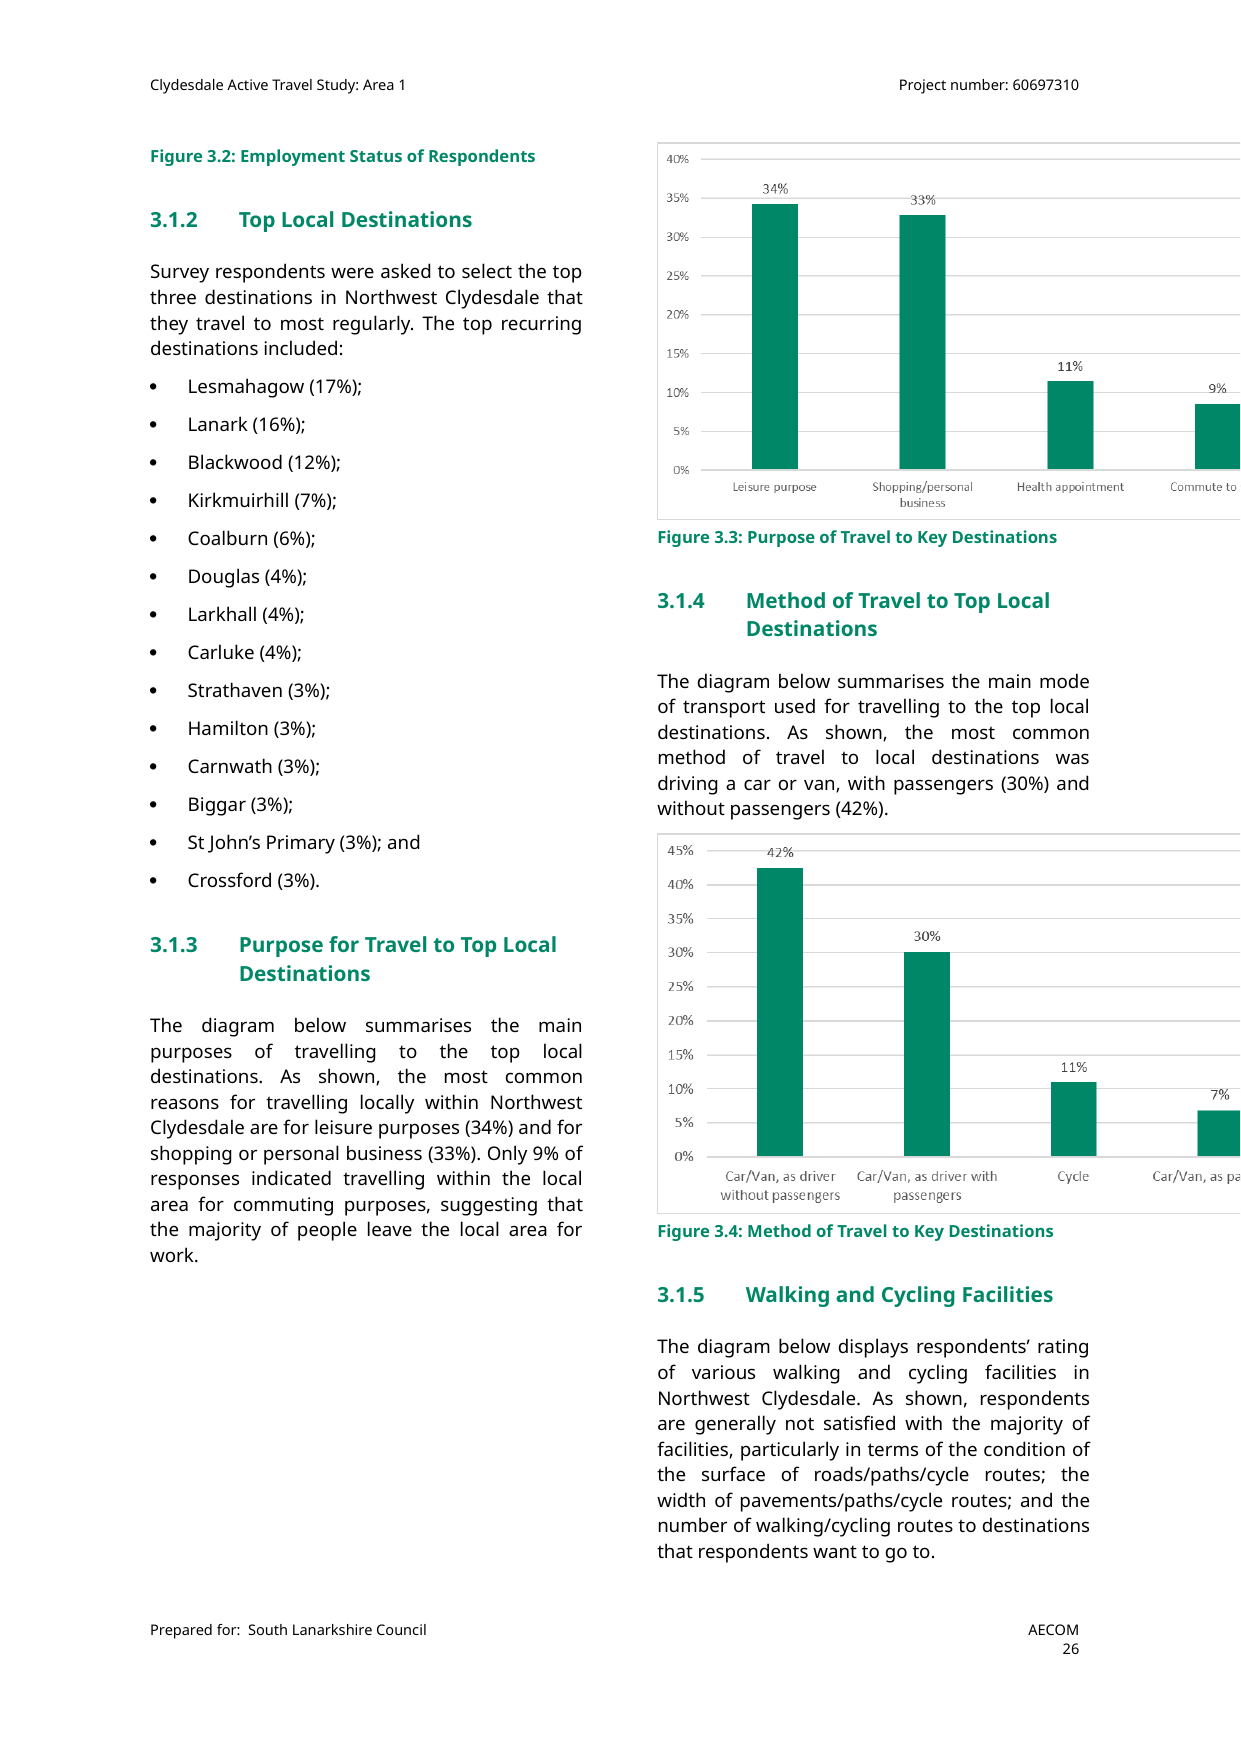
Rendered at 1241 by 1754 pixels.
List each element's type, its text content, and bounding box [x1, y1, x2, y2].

list Coalburn (6%); [150, 525, 583, 551]
list Biggar (3%); [150, 792, 583, 817]
subtitle Top Local Destinations [150, 205, 583, 234]
text The diagram below displays respondents’ rating of various walking and cycling facilities in Northwest Clydesdale. As shown, respondents are generally not satisfied with the majority of facilities, particularly in terms of the condition of the surface of roads/paths/cycle routes; the width of pavements/paths/cycle routes; and the number of walking/cycling routes to destinations that respondents want to go to. [657, 1334, 1090, 1563]
text The diagram below summarises the main purposes of travelling to the top local destinations. As shown, the most common reasons for travelling locally within Northwest Clydesdale are for leisure purposes (34%) and for shopping or personal business (33%). Only 9% of responses indicated travelling within the local area for commuting purposes, suggesting that the majority of people leave the local area for work. [150, 1012, 583, 1268]
list Kirkmuirhill (7%); [150, 487, 583, 513]
list Douglas (4%); [150, 563, 583, 589]
list Hamilton (3%); [150, 716, 583, 741]
list Carnwath (3%); [150, 753, 583, 779]
text The diagram below summarises the main mode of transport used for travelling to the top local destinations. As shown, the most common method of travel to local destinations was driving a car or van, with passengers (30%) and without passengers (42%). [657, 668, 1090, 821]
list Strathaven (3%); [150, 677, 583, 703]
text Figure 3.4: Method of Travel to Key Destinations [657, 1218, 1090, 1243]
list Lesmahagow (17%); [150, 373, 583, 399]
list Blackwood (12%); [150, 449, 583, 475]
list Lanark (16%); [150, 411, 583, 437]
subtitle Method of Travel to Top Local Destinations [657, 586, 1090, 643]
list Carluke (4%); [150, 639, 583, 665]
subtitle Walking and Cycling Facilities [657, 1280, 1090, 1309]
subtitle Purpose for Travel to Top Local Destinations [150, 931, 583, 987]
text Survey respondents were asked to select the top three destinations in Northwest Clydesdale that they travel to most regularly. The top recurring destinations included: [150, 259, 583, 361]
list St John’s Primary (3%); and [150, 829, 583, 855]
text Figure 3.3: Purpose of Travel to Key Destinations [657, 523, 1090, 548]
list Larkhall (4%); [150, 601, 583, 627]
text Figure 3.2: Employment Status of Respondents [150, 143, 583, 168]
list Crossford (3%). [150, 868, 583, 893]
